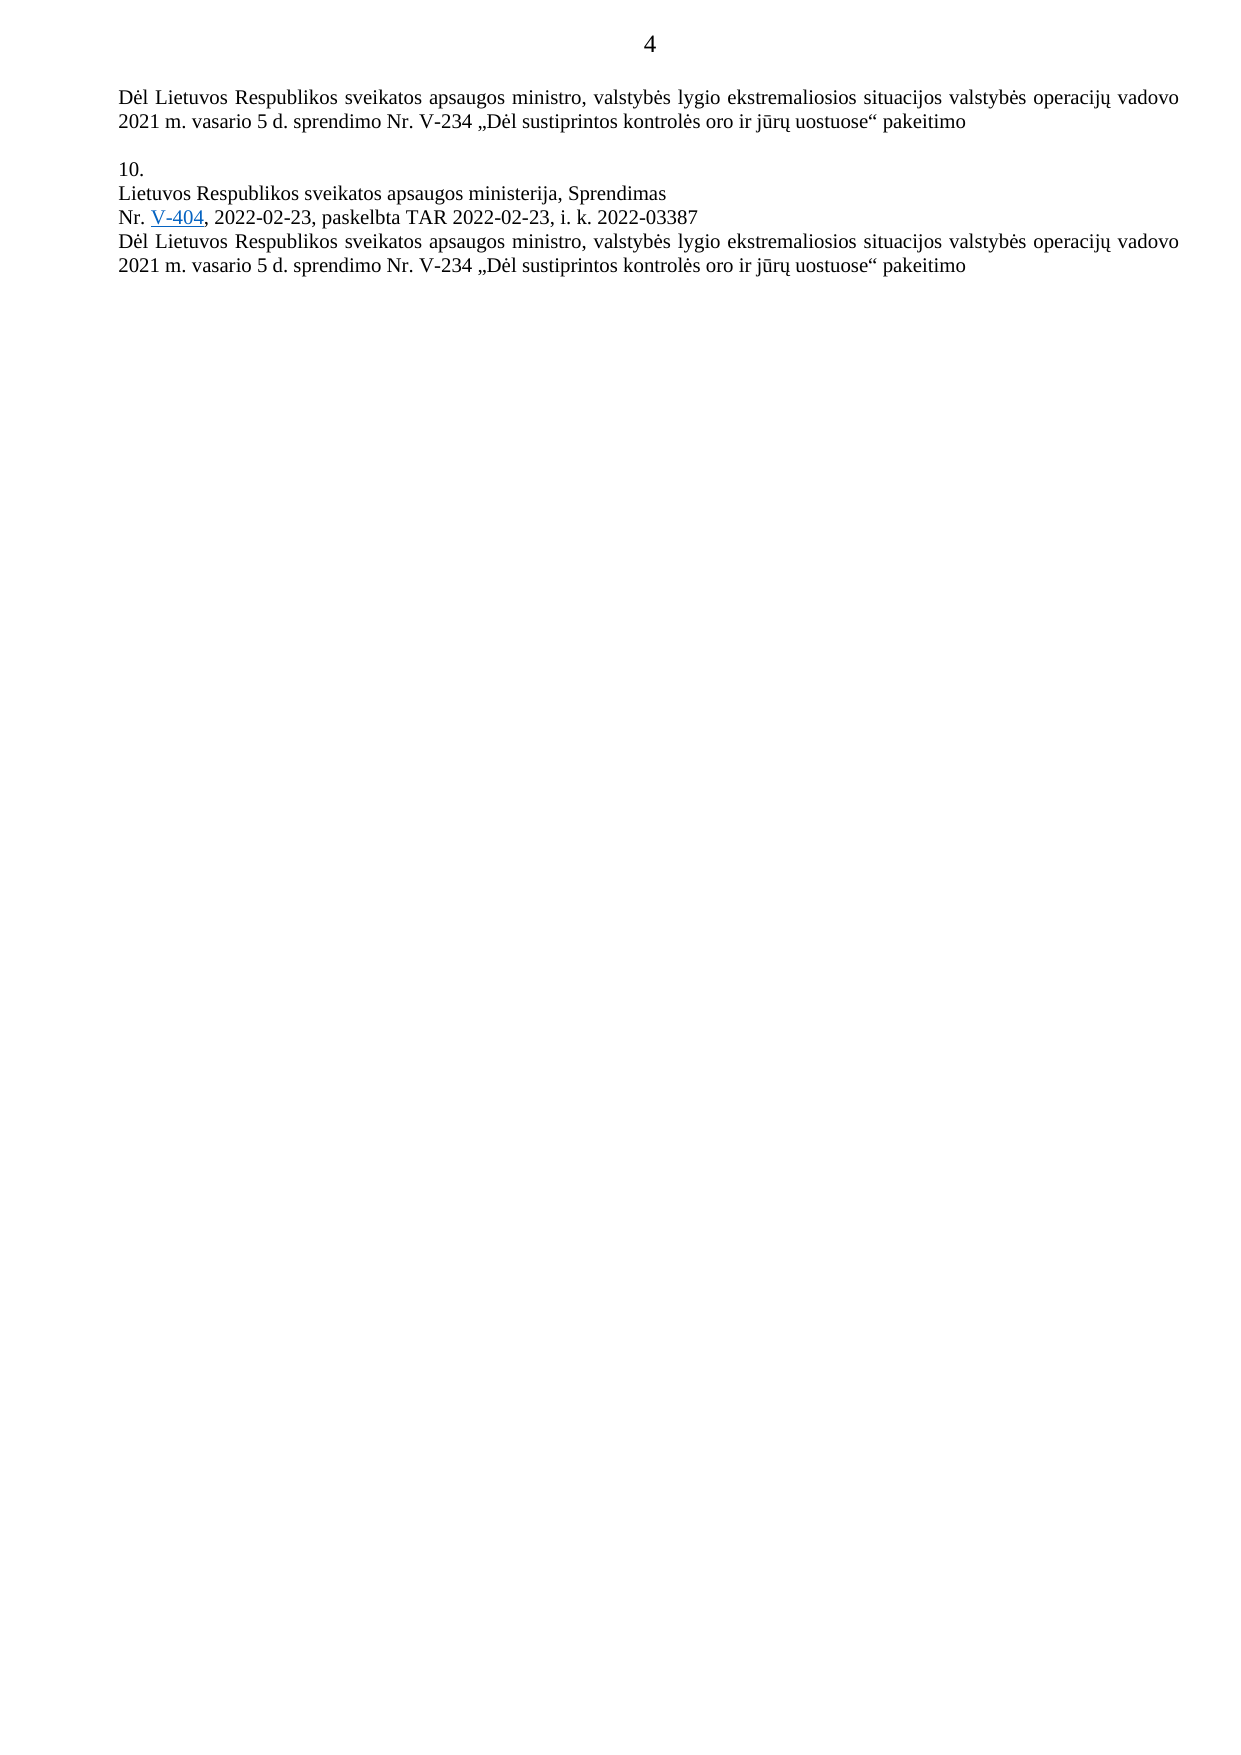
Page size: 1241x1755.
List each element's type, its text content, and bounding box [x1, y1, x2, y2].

text Lietuvos Respublikos sveikatos apsaugos ministerija, Sprendimas [118, 181, 1181, 205]
text Dėl Lietuvos Respublikos sveikatos apsaugos ministro, valstybės lygio ekstremaliosios situacijos valstybės operacijų vadovo 2021 m. vasario 5 d. sprendimo Nr. V-234 „Dėl sustiprintos kontrolės oro ir jūrų uostuose“ pakeitimo [118, 229, 1181, 277]
text Dėl Lietuvos Respublikos sveikatos apsaugos ministro, valstybės lygio ekstremaliosios situacijos valstybės operacijų vadovo 2021 m. vasario 5 d. sprendimo Nr. V-234 „Dėl sustiprintos kontrolės oro ir jūrų uostuose“ pakeitimo [118, 85, 1181, 133]
text 10. [118, 157, 1181, 181]
text Nr. V-404, 2022-02-23, paskelbta TAR 2022-02-23, i. k. 2022-03387 [118, 205, 1181, 229]
